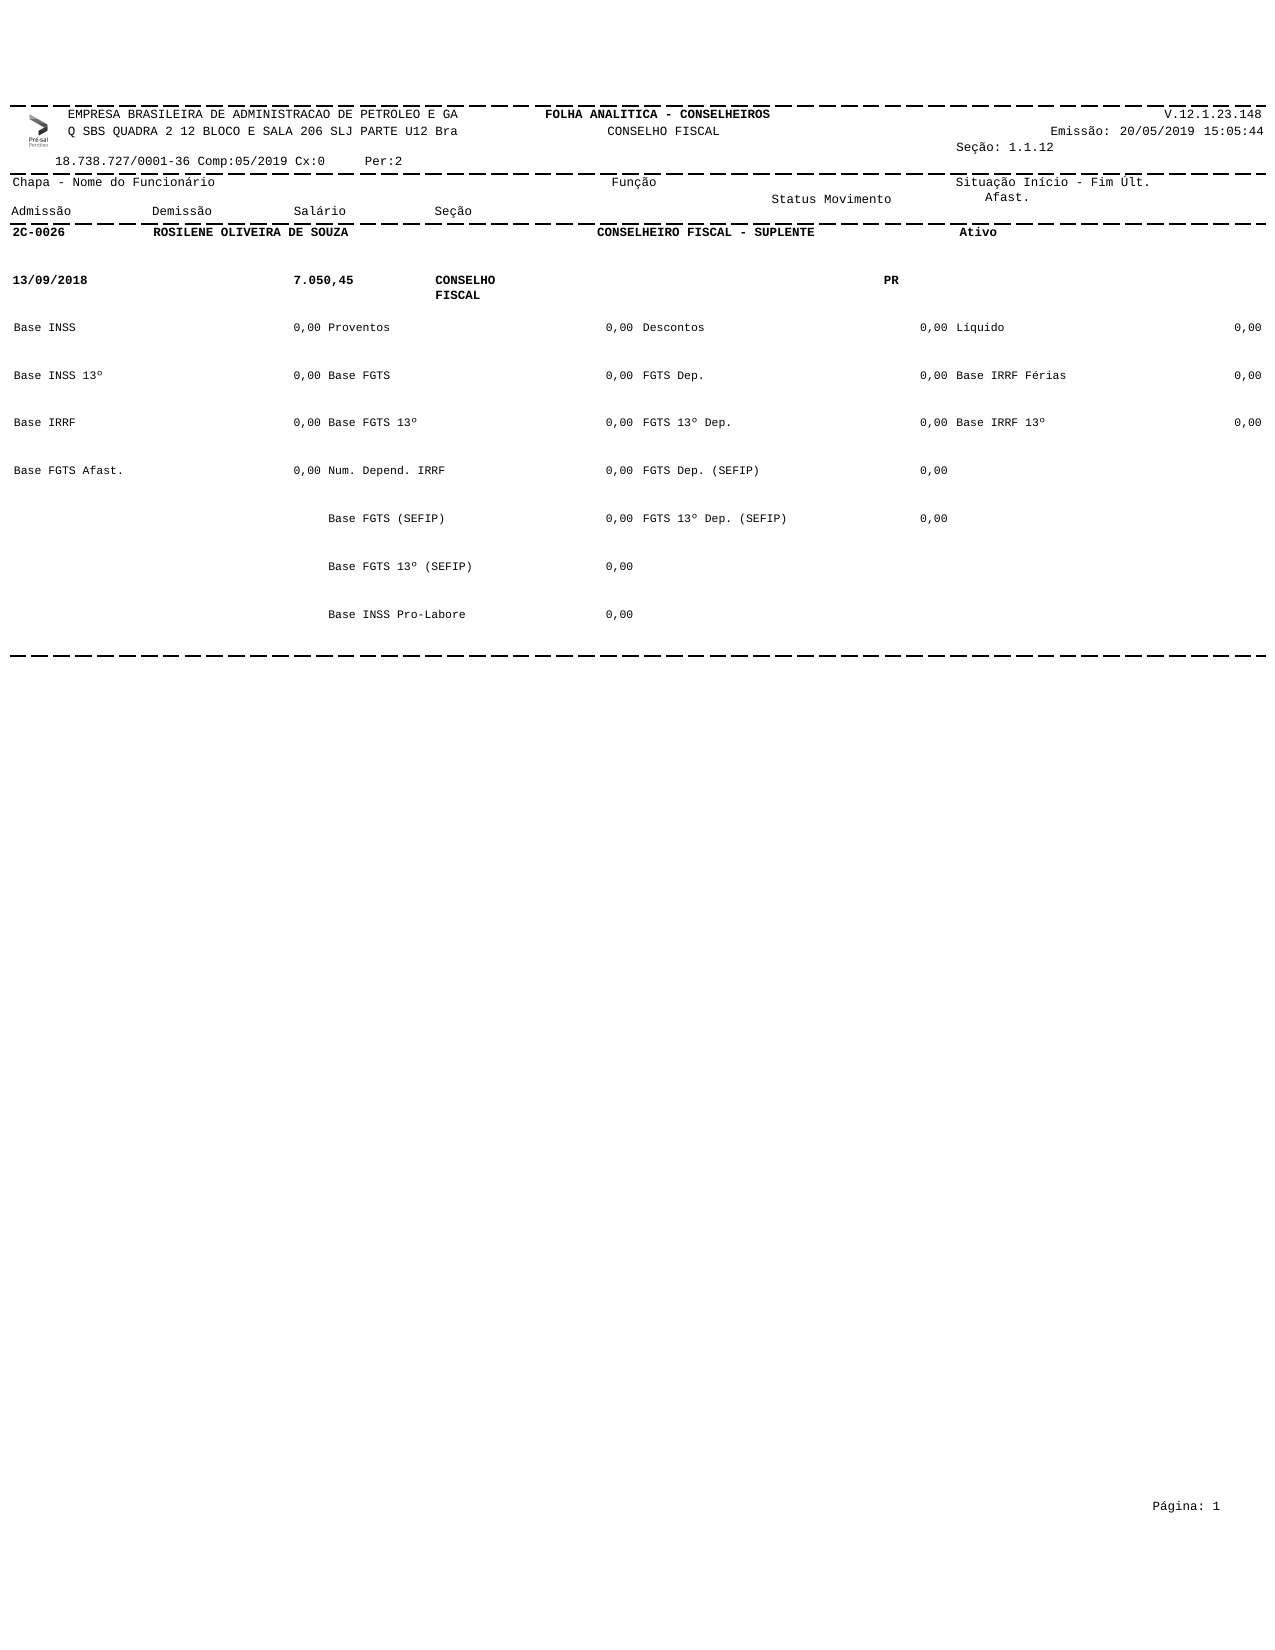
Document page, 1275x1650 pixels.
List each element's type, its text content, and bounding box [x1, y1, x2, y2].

table_cell [884, 559, 920, 607]
table_cell [956, 464, 1234, 512]
table_cell Base INSS Pro-Labore [328, 607, 606, 655]
table_cell FGTS Dep. [643, 368, 884, 416]
table_header FOLHA ANALITICA - CONSELHEIROS CONSELHO FISCAL [545, 105, 920, 173]
table_header V.12.1.23.148 Emissão: 20/05/2019 15:05:44 Seção: 1.1.12 [956, 105, 1266, 173]
table_cell 0,00 [920, 416, 956, 464]
table_cell [1234, 512, 1266, 559]
table_cell PR [884, 273, 920, 320]
table_cell [1234, 173, 1266, 223]
table_cell 13/09/2018 [10, 273, 153, 320]
table_cell Base IRRF 13º [956, 416, 1234, 464]
table_cell [884, 464, 920, 512]
table_cell Base FGTS 13º (SEFIP) [328, 559, 606, 607]
table_cell Base FGTS 13º [328, 416, 606, 464]
table_cell [1234, 464, 1266, 512]
table_cell FGTS 13º Dep. (SEFIP) [643, 512, 884, 559]
table_cell [1234, 223, 1266, 272]
table_cell 0,00 [153, 368, 328, 416]
table_cell 0,00 [1234, 320, 1266, 368]
table_header [920, 105, 956, 173]
table_cell [643, 559, 884, 607]
table_cell 0,00 [606, 464, 643, 512]
table_cell CONSELHO FISCAL [435, 273, 545, 320]
table_cell 0,00 [153, 416, 328, 464]
table_cell Chapa - Nome do Funcionário Admissão Demissão Salário Seção [10, 173, 545, 223]
table_cell [920, 223, 956, 272]
table_cell Situação Início - Fim Últ. Afast. [956, 173, 1234, 223]
table_cell [1234, 273, 1266, 320]
table_cell Base FGTS [328, 368, 435, 416]
table_cell 0,00 [606, 416, 643, 464]
table_cell 0,00 [606, 320, 643, 368]
table_cell [545, 320, 606, 368]
table_cell 0,00 [606, 512, 643, 559]
table_cell Base FGTS (SEFIP) [328, 512, 606, 559]
table_cell [956, 607, 1234, 655]
table_cell [884, 223, 920, 272]
table_cell 7.050,45 [153, 273, 435, 320]
table_cell Descontos [643, 320, 884, 368]
table_cell Base INSS 13º [10, 368, 153, 416]
table_cell Base FGTS Afast. [10, 464, 153, 512]
table_cell 0,00 [920, 464, 956, 512]
table_cell FGTS 13º Dep. [643, 416, 884, 464]
table_cell [884, 416, 920, 464]
table_cell [884, 320, 920, 368]
table_cell [643, 607, 884, 655]
table_cell Base IRRF Férias [956, 368, 1234, 416]
table_cell Proventos [328, 320, 435, 368]
table_cell [435, 320, 545, 368]
table_cell [956, 559, 1234, 607]
table_cell [920, 559, 956, 607]
table_cell [956, 512, 1234, 559]
table_cell ROSILENE OLIVEIRA DE SOUZA [153, 223, 435, 272]
table_cell [435, 368, 545, 416]
table_cell [884, 368, 920, 416]
table_cell [884, 607, 920, 655]
table_cell Base IRRF [10, 416, 153, 464]
table_cell [545, 368, 606, 416]
table_cell [545, 273, 606, 320]
table_cell Função Status Movimento [545, 173, 920, 223]
table_cell 0,00 [920, 320, 956, 368]
table_cell [1234, 559, 1266, 607]
table_cell [153, 512, 328, 559]
table_cell [920, 273, 956, 320]
table_cell Líquido [956, 320, 1234, 368]
table_cell 0,00 [153, 464, 328, 512]
table_cell [153, 559, 328, 607]
table_cell 0,00 [606, 607, 643, 655]
table_cell [10, 512, 153, 559]
table_cell 0,00 [606, 559, 643, 607]
table_cell CONSELHEIRO FISCAL - SUPLENTE [545, 223, 884, 272]
table_cell [10, 607, 153, 655]
table_cell [1234, 607, 1266, 655]
table_cell 2C-0026 [10, 223, 153, 272]
table_cell Base INSS [10, 320, 153, 368]
table_cell [153, 607, 328, 655]
table_cell Num. Depend. IRRF [328, 464, 606, 512]
table_cell [920, 607, 956, 655]
table_cell [606, 273, 643, 320]
table_cell FGTS Dep. (SEFIP) [643, 464, 884, 512]
table_cell [10, 559, 153, 607]
table_cell 0,00 [920, 368, 956, 416]
table_cell Ativo [956, 223, 1234, 272]
table_cell 0,00 [920, 512, 956, 559]
table_cell 0,00 [1234, 368, 1266, 416]
table_cell [956, 273, 1234, 320]
table_cell [920, 173, 956, 223]
table_cell [643, 273, 884, 320]
table_cell 0,00 [606, 368, 643, 416]
table_cell 0,00 [153, 320, 328, 368]
table_cell [435, 223, 545, 272]
table_cell [884, 512, 920, 559]
table_cell 0,00 [1234, 416, 1266, 464]
table_header EMPRESA BRASILEIRA DE ADMINISTRACAO DE PETROLEO E GA Q SBS QUADRA 2 12 BLOCO E SALA 206 SLJ PARTE U12 Bra 18.738.727/0001-36 Comp:05/2019 Cx:0 Per:2 [10, 105, 545, 173]
